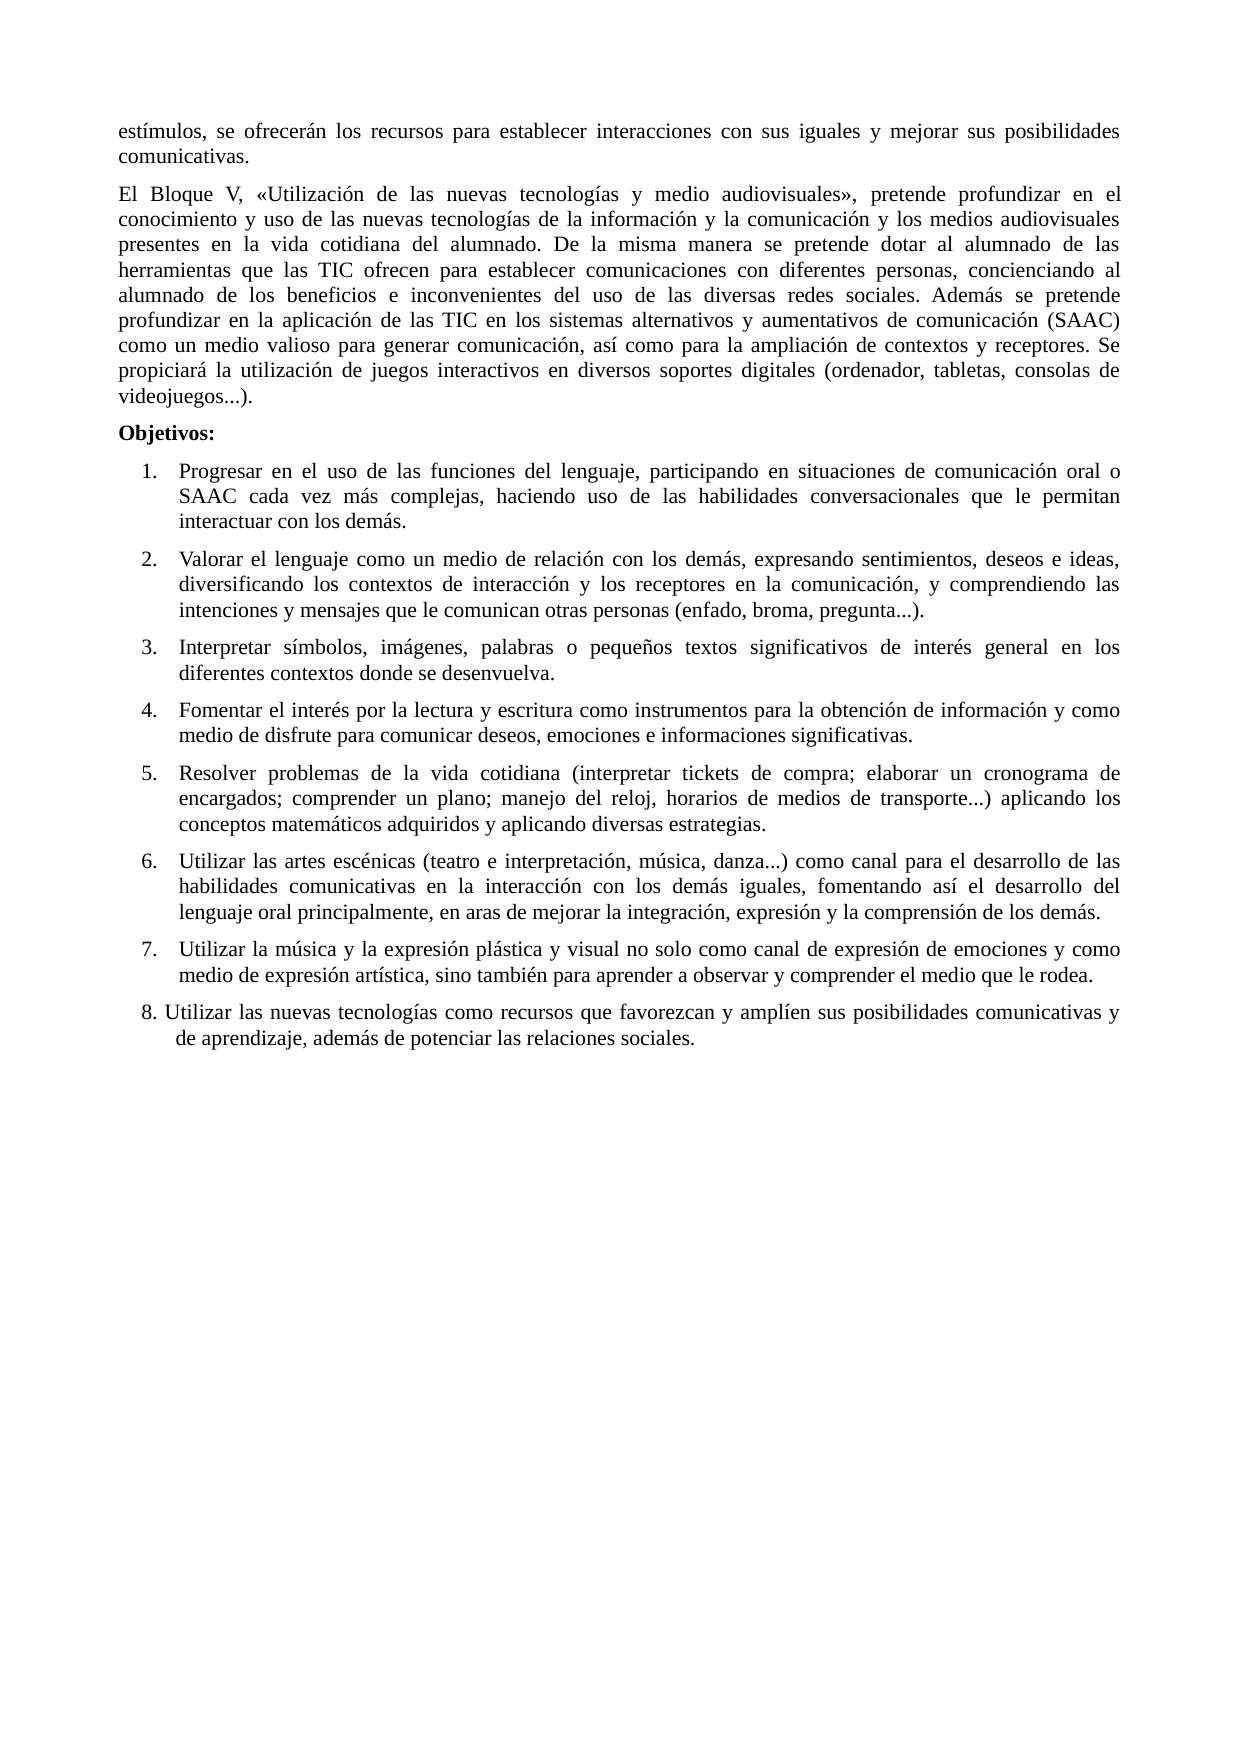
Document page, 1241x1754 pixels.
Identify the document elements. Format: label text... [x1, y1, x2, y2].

text El Bloque V, «Utilización de las nuevas tecnologías y medio audiovisuales», pretende profundizar en el conocimiento y uso de las nuevas tecnologías de la información y la comunicación y los medios audiovisuales presentes en la vida cotidiana del alumnado. De la misma manera se pretende dotar al alumnado de las herramientas que las TIC ofrecen para establecer comunicaciones con diferentes personas, concienciando al alumnado de los beneficios e inconvenientes del uso de las diversas redes sociales. Además se pretende profundizar en la aplicación de las TIC en los sistemas alternativos y aumentativos de comunicación (SAAC) como un medio valioso para generar comunicación, así como para la ampliación de contextos y receptores. Se propiciará la utilización de juegos interactivos en diversos soportes digitales (ordenador, tabletas, consolas de videojuegos...). [118, 181, 1122, 408]
list Utilizar la música y la expresión plástica y visual no solo como canal de expresión de emociones y como medio de expresión artística, sino también para aprender a observar y comprender el medio que le rodea. [141, 936, 1122, 987]
list Utilizar las artes escénicas (teatro e interpretación, música, danza...) como canal para el desarrollo de las habilidades comunicativas en la interacción con los demás iguales, fomentando así el desarrollo del lenguaje oral principalmente, en aras de mejorar la integración, expresión y la comprensión de los demás. [141, 848, 1122, 924]
list Valorar el lenguaje como un medio de relación con los demás, expresando sentimientos, deseos e ideas, diversificando los contextos de interacción y los receptores en la comunicación, y comprendiendo las intenciones y mensajes que le comunican otras personas (enfado, broma, pregunta...). [141, 546, 1122, 622]
list Progresar en el uso de las funciones del lenguaje, participando en situaciones de comunicación oral o SAAC cada vez más complejas, haciendo uso de las habilidades conversacionales que le permitan interactuar con los demás. [141, 458, 1122, 534]
list Fomentar el interés por la lectura y escritura como instrumentos para la obtención de información y como medio de disfrute para comunicar deseos, emociones e informaciones significativas. [141, 697, 1122, 748]
list Interpretar símbolos, imágenes, palabras o pequeños textos significativos de interés general en los diferentes contextos donde se desenvuelva. [141, 634, 1122, 685]
text 8. Utilizar las nuevas tecnologías como recursos que favorezcan y amplíen sus posibilidades comunicativas y de aprendizaje, además de potenciar las relaciones sociales. [141, 999, 1122, 1050]
text Objetivos: [118, 420, 1122, 446]
list Resolver problemas de la vida cotidiana (interpretar tickets de compra; elaborar un cronograma de encargados; comprender un plano; manejo del reloj, horarios de medios de transporte...) aplicando los conceptos matemáticos adquiridos y aplicando diversas estrategias. [141, 760, 1122, 836]
text estímulos, se ofrecerán los recursos para establecer interacciones con sus iguales y mejorar sus posibilidades comunicativas. [118, 118, 1122, 168]
